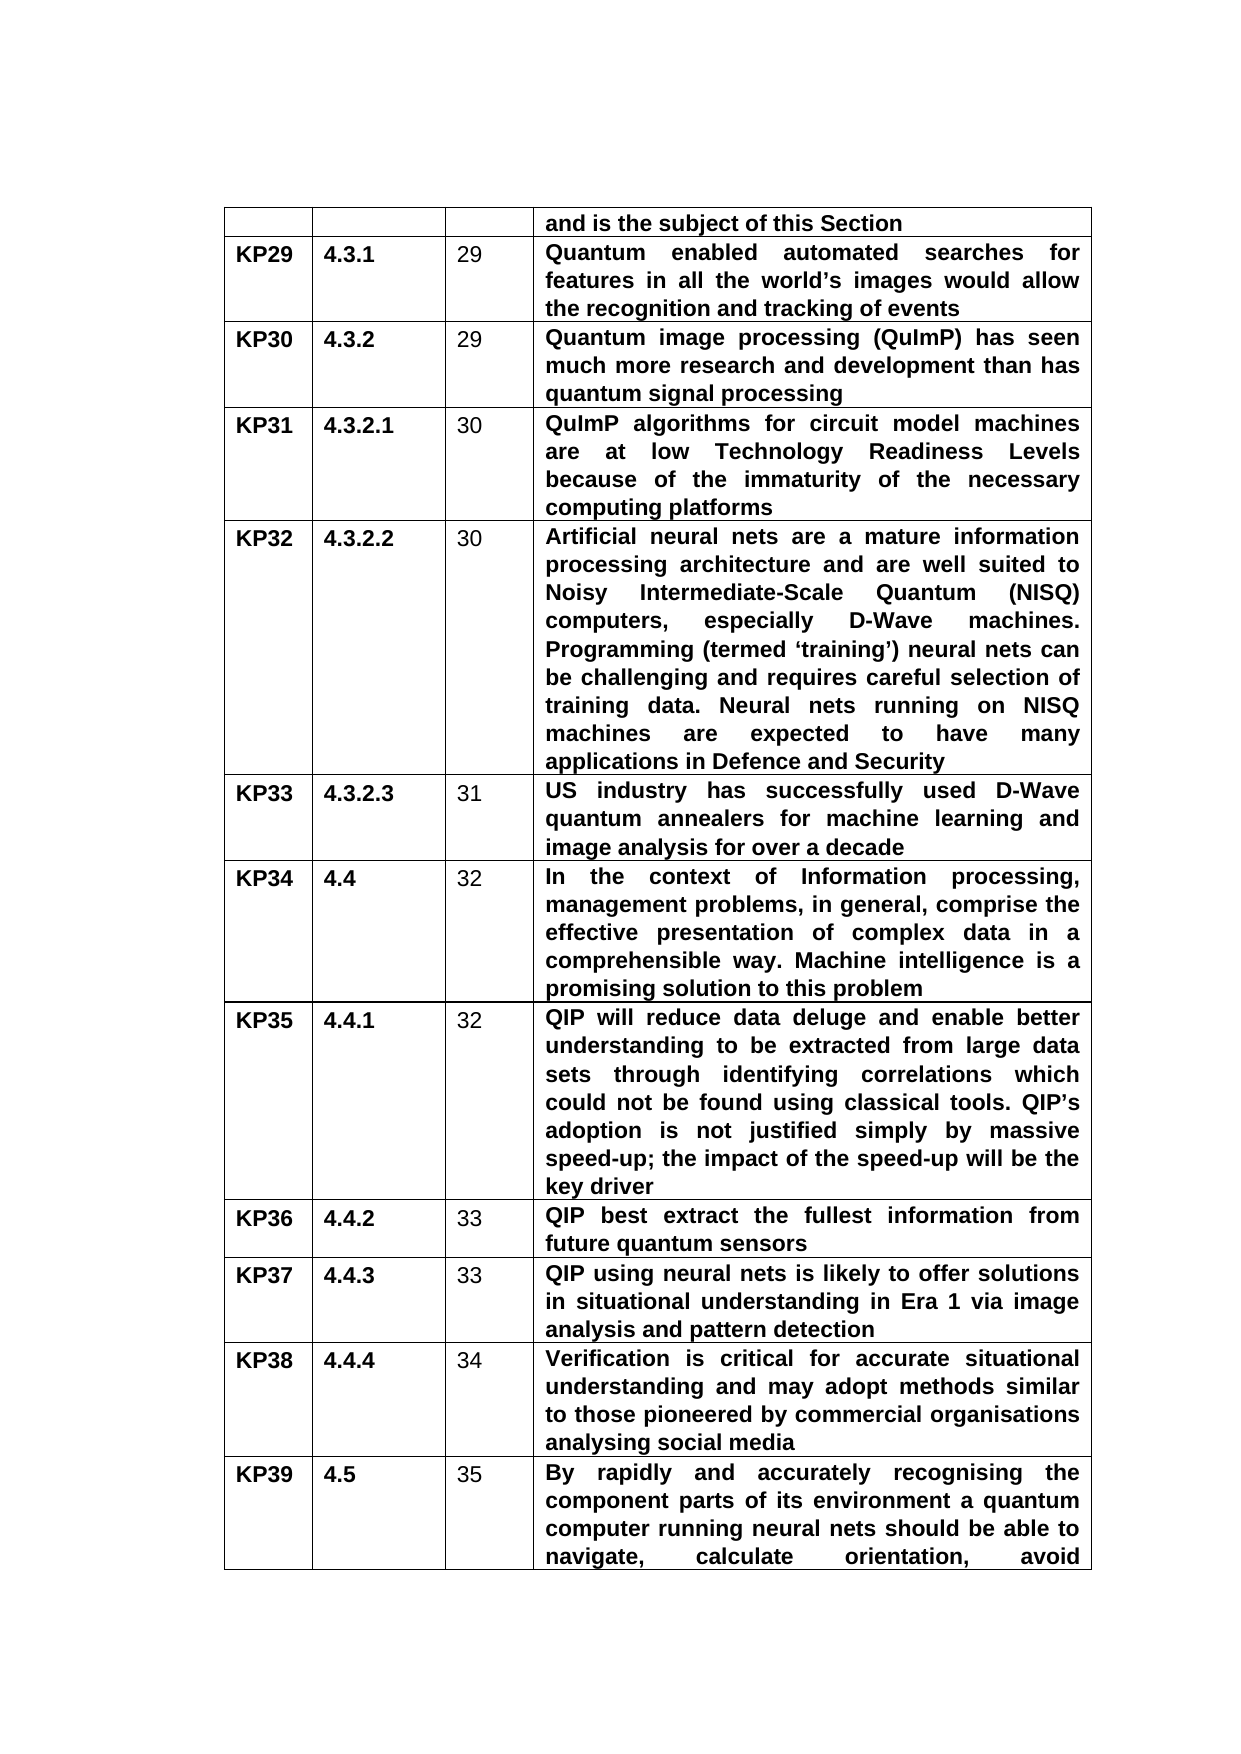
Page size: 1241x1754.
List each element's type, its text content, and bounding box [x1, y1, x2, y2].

table_cell 4.3.2 [313, 322, 445, 407]
table_cell KP29 [225, 237, 312, 321]
table_cell 34 [446, 1343, 533, 1456]
table_cell Verification is critical for accurate situational understanding and may adopt methods similar to those pioneered by commercial organisations analysing social media [534, 1343, 1091, 1456]
table_cell Artificial neural nets are a mature information processing architecture and are well suited to Noisy Intermediate-Scale Quantum (NISQ) computers, especially D-Wave machines. Programming (termed ‘training’) neural nets can be challenging and requires careful selection of training data. Neural nets running on NISQ machines are expected to have many applications in Defence and Security [534, 521, 1091, 774]
table_cell KP30 [225, 322, 312, 407]
table_cell KP31 [225, 408, 312, 520]
table_cell QIP best extract the fullest information from future quantum sensors [534, 1200, 1091, 1257]
table_cell 4.3.2.1 [313, 408, 445, 520]
table_cell Quantum image processing (QuImP) has seen much more research and development than has quantum signal processing [534, 322, 1091, 407]
table_cell 29 [446, 322, 533, 407]
table_cell [225, 208, 312, 236]
table_cell KP33 [225, 775, 312, 860]
table_cell 4.4 [313, 861, 445, 1001]
table_cell [313, 208, 445, 236]
table_cell 4.4.1 [313, 1003, 445, 1199]
table_cell Quantum enabled automated searches for features in all the world’s images would allow the recognition and tracking of events [534, 237, 1091, 321]
table_cell 4.5 [313, 1457, 445, 1569]
table_cell and is the subject of this Section [534, 208, 1091, 236]
table_cell 4.4.3 [313, 1258, 445, 1342]
table_cell 4.4.2 [313, 1200, 445, 1257]
table_cell 33 [446, 1258, 533, 1342]
table_cell KP38 [225, 1343, 312, 1456]
table_cell KP39 [225, 1457, 312, 1569]
table_cell 35 [446, 1457, 533, 1569]
table_cell [446, 208, 533, 236]
table_cell 4.3.1 [313, 237, 445, 321]
table_cell KP37 [225, 1258, 312, 1342]
table_cell KP35 [225, 1003, 312, 1199]
table_cell 4.3.2.3 [313, 775, 445, 860]
table_cell 30 [446, 408, 533, 520]
table_cell 33 [446, 1200, 533, 1257]
table_cell QuImP algorithms for circuit model machines are at low Technology Readiness Levels because of the immaturity of the necessary computing platforms [534, 408, 1091, 520]
table_cell 32 [446, 1003, 533, 1199]
table_cell QIP using neural nets is likely to offer solutions in situational understanding in Era 1 via image analysis and pattern detection [534, 1258, 1091, 1342]
table_cell KP36 [225, 1200, 312, 1257]
table_cell 32 [446, 861, 533, 1001]
table_cell 30 [446, 521, 533, 774]
table_cell KP34 [225, 861, 312, 1001]
table_cell 29 [446, 237, 533, 321]
table_cell By rapidly and accurately recognising the component parts of its environment a quantum computer running neural nets should be able to navigate, calculate orientation, avoid [534, 1457, 1091, 1569]
table_cell 31 [446, 775, 533, 860]
table_cell 4.3.2.2 [313, 521, 445, 774]
table_cell KP32 [225, 521, 312, 774]
table_cell US industry has successfully used D-Wave quantum annealers for machine learning and image analysis for over a decade [534, 775, 1091, 860]
table_cell QIP will reduce data deluge and enable better understanding to be extracted from large data sets through identifying correlations which could not be found using classical tools. QIP’s adoption is not justified simply by massive speed-up; the impact of the speed-up will be the key driver [534, 1003, 1091, 1199]
table_cell In the context of Information processing, management problems, in general, comprise the effective presentation of complex data in a comprehensible way. Machine intelligence is a promising solution to this problem [534, 861, 1091, 1001]
table_cell 4.4.4 [313, 1343, 445, 1456]
